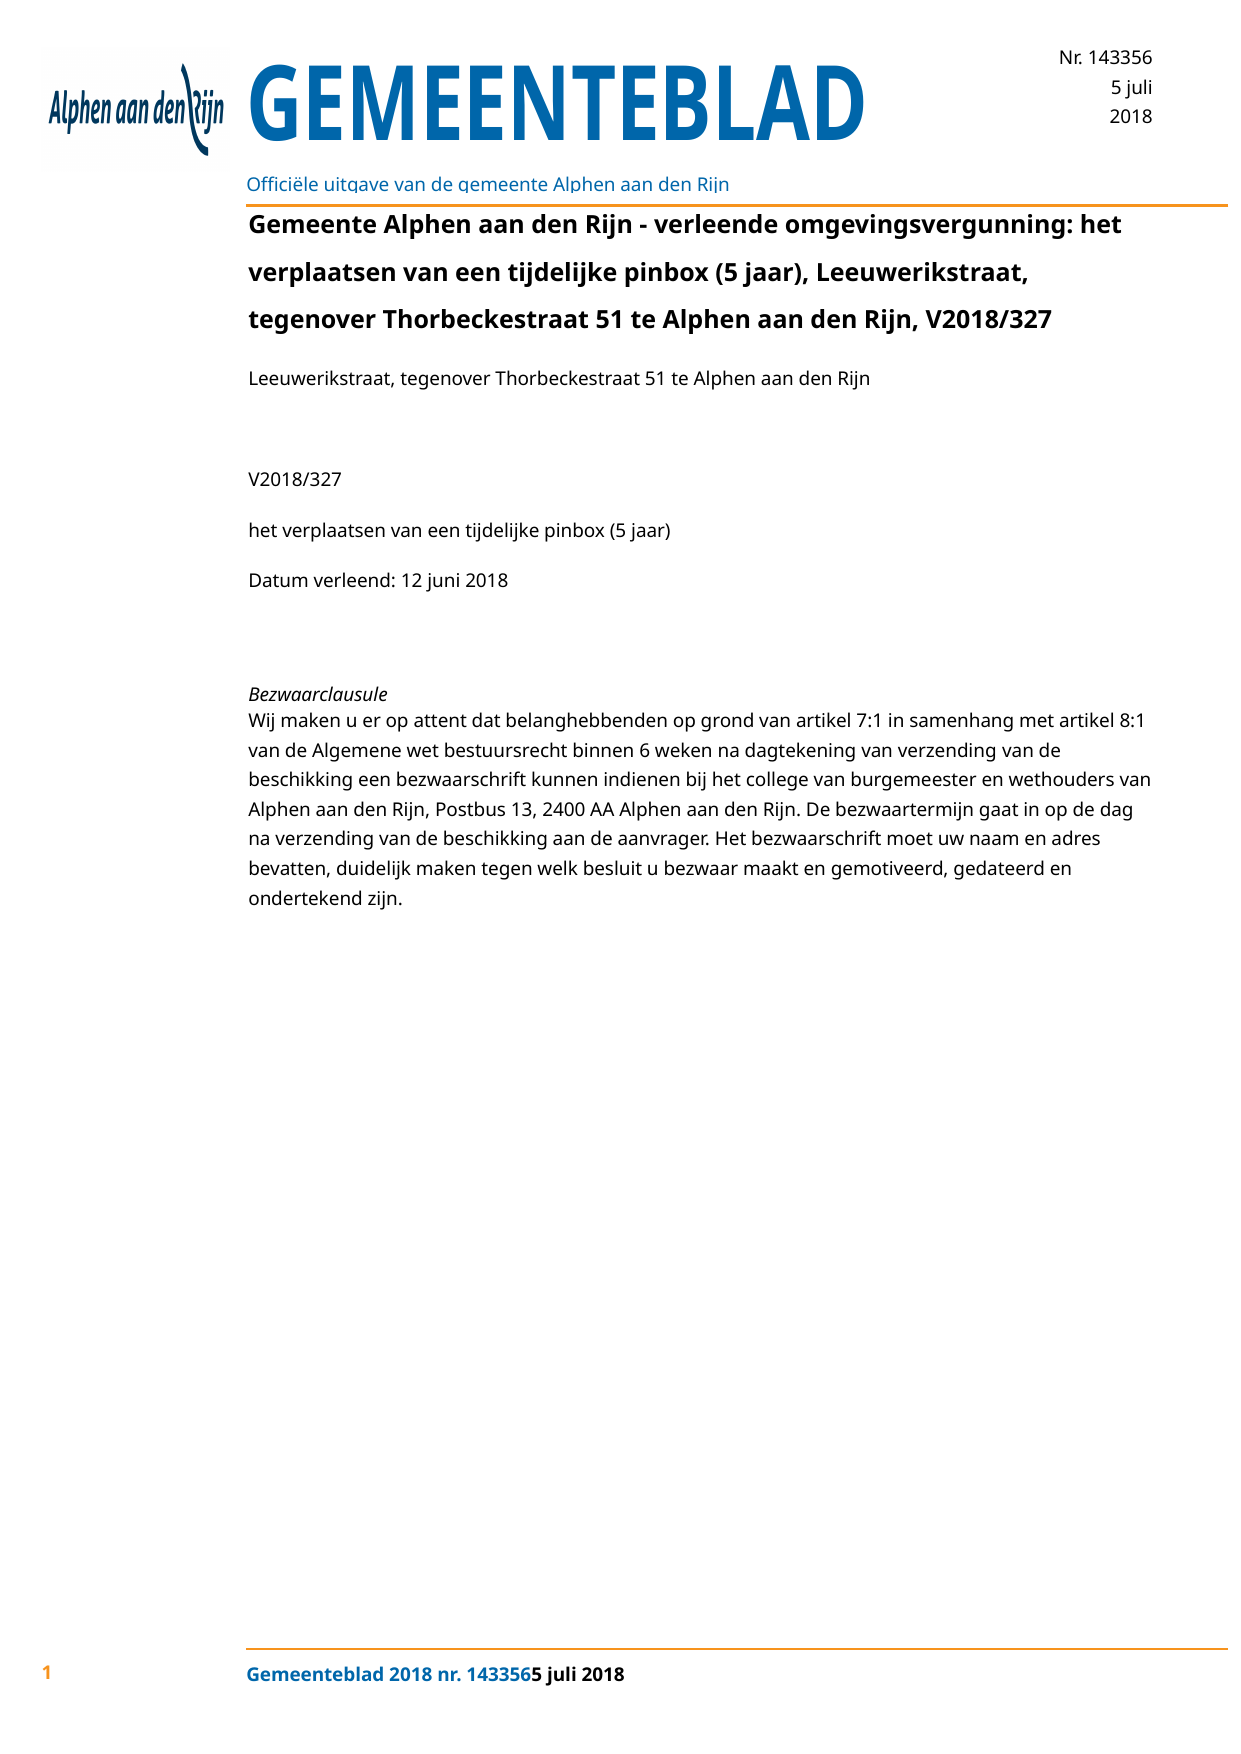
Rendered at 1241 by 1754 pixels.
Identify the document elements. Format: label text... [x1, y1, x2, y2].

text Gemeente Alphen aan den Rijn - verleende omgevingsvergunning: het verplaatsen van een tijdelijke pinbox (5 jaar), Leeuwerikstraat, tegenover Thorbeckestraat 51 te Alphen aan den Rijn, V2018/327 [248, 207, 1152, 336]
text V2018/327 [248, 466, 1152, 492]
text Datum verleend: 12 juni 2018 [248, 567, 1152, 593]
picture [41, 47, 231, 172]
text het verplaatsen van een tijdelijke pinbox (5 jaar) [248, 517, 1152, 542]
text Wij maken u er op attent dat belanghebbenden op grond van artikel 7:1 in samenhang met artikel 8:1 van de Algemene wet bestuursrecht binnen 6 weken na dagtekening van verzending van de beschikking een bezwaarschrift kunnen indienen bij het college van burgemeester en wethouders van Alphen aan den Rijn, Postbus 13, 2400 AA Alphen aan den Rijn. De bezwaartermijn gaat in op de dag na verzending van de beschikking aan de aanvrager. Het bezwaarschrift moet uw naam en adres bevatten, duidelijk maken tegen welk besluit u bezwaar maakt en gemotiveerd, gedateerd en ondertekend zijn. [248, 707, 1152, 911]
text Bezwaarclausule [248, 682, 1152, 707]
text Leeuwerikstraat, tegenover Thorbeckestraat 51 te Alphen aan den Rijn [248, 366, 1152, 391]
